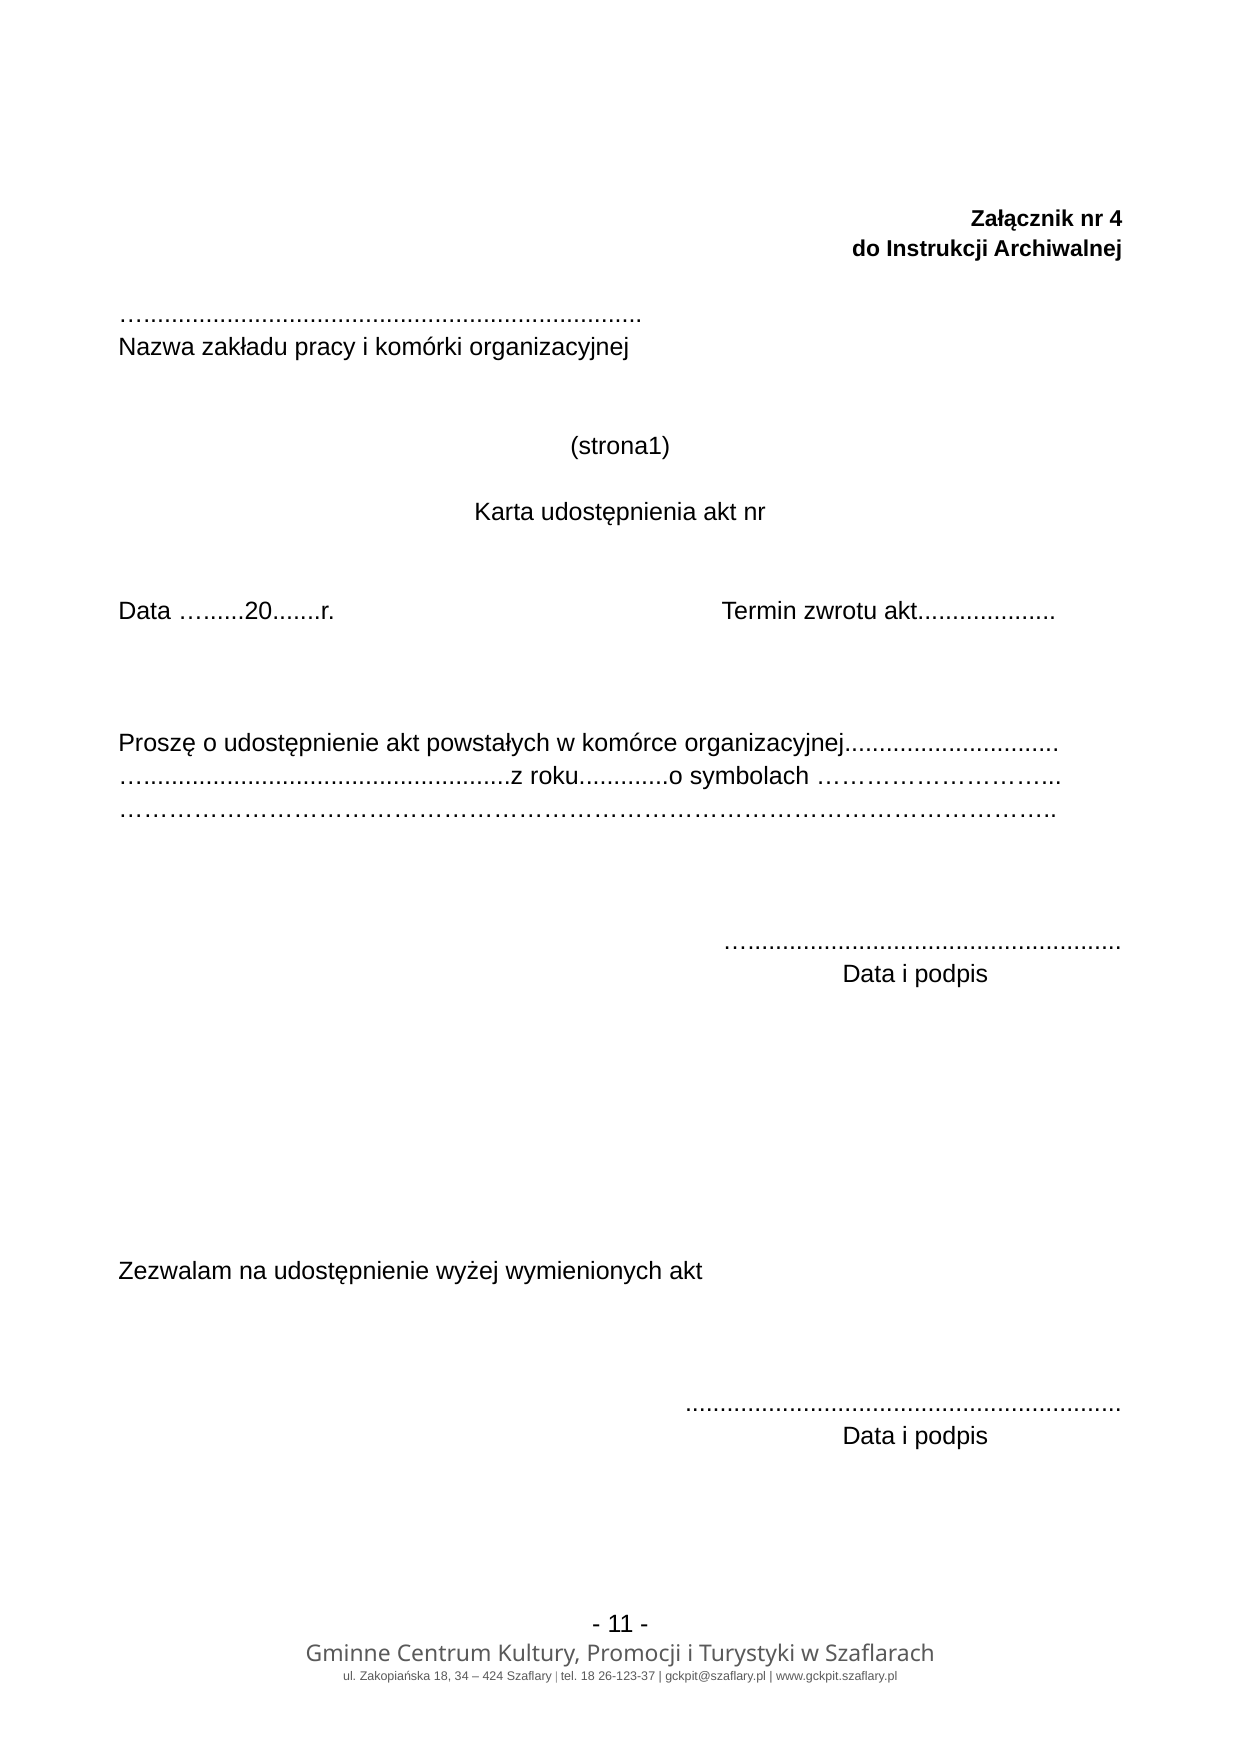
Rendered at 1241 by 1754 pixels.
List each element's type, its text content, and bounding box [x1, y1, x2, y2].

text Proszę o udostępnienie akt powstałych w komórce organizacyjnej............................... [118, 728, 1122, 757]
text Nazwa zakładu pracy i komórki organizacyjnej [118, 332, 1122, 360]
text …........................................................................ [118, 299, 1122, 327]
text Karta udostępnienia akt nr [118, 497, 1122, 526]
text (strona1) [118, 431, 1122, 459]
text ............................................................... [118, 1388, 1122, 1417]
text Data …......20.......r. Termin zwrotu akt.................... [118, 596, 1122, 624]
text do Instrukcji Archiwalnej [118, 235, 1122, 262]
text Data i podpis [634, 1421, 1122, 1450]
text Data i podpis [634, 959, 1122, 988]
text ….....................................................z roku.............o symbolach ………………………... ………………………………………………………………………………………………….. [118, 761, 1122, 823]
text Załącznik nr 4 [118, 205, 1122, 232]
text …...................................................... [118, 926, 1122, 955]
text Zezwalam na udostępnienie wyżej wymienionych akt [118, 1256, 1122, 1285]
